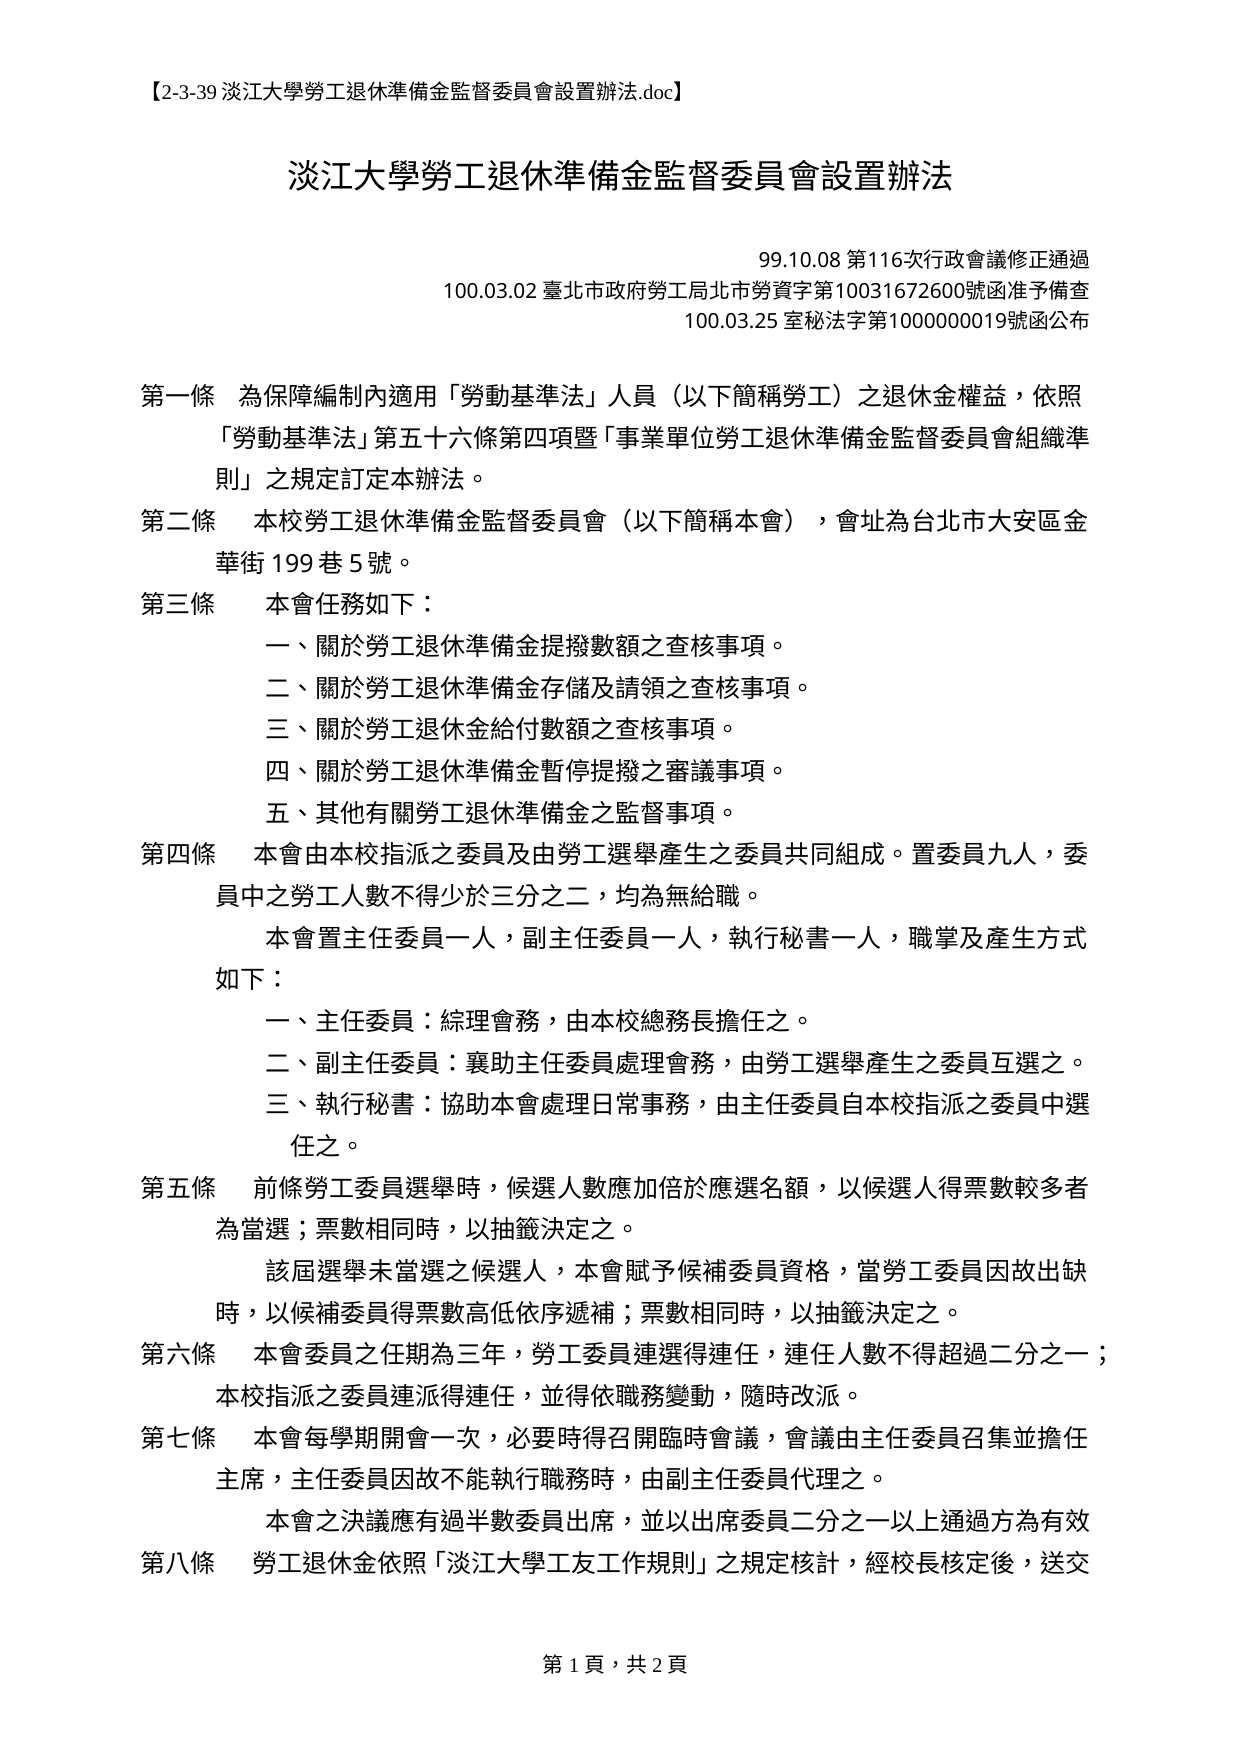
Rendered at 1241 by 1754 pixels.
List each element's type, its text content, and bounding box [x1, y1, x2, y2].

text 第一條 為保障編制內適用「勞動基準法」人員（以下簡稱勞工）之退休金權益，依照「勞動基準法」第五十六條第四項暨「事業單位勞工退休準備金監督委員會組織準則」之規定訂定本辦法。 [141, 372, 1090, 497]
text 五、其他有關勞工退休準備金之監督事項。 [141, 789, 1090, 830]
text 四、關於勞工退休準備金暫停提撥之審議事項。 [216, 747, 1090, 789]
text 99.10.08 第116次行政會議修正通過 [141, 244, 1090, 274]
text 三、關於勞工退休金給付數額之查核事項。 [216, 705, 1090, 747]
text 第七條 本會每學期開會一次，必要時得召開臨時會議，會議由主任委員召集並擔任主席，主任委員因故不能執行職務時，由副主任委員代理之。 [141, 1414, 1090, 1497]
text 二、副主任委員：襄助主任委員處理會務，由勞工選舉產生之委員互選之。 [266, 1039, 1090, 1080]
text 100.03.02 臺北市政府勞工局北市勞資字第10031672600號函准予備查 [141, 274, 1090, 304]
text 第八條 勞工退休金依照「淡江大學工友工作規則」之規定核計，經校長核定後，送交 [141, 1539, 1090, 1580]
text 第四條 本會由本校指派之委員及由勞工選舉產生之委員共同組成。置委員九人，委員中之勞工人數不得少於三分之二，均為無給職。 [141, 830, 1090, 914]
text 該屆選舉未當選之候選人，本會賦予候補委員資格，當勞工委員因故出缺時，以候補委員得票數高低依序遞補；票數相同時，以抽籤決定之。 [216, 1247, 1090, 1330]
text 本會置主任委員一人，副主任委員一人，執行秘書一人，職掌及產生方式如下： [216, 914, 1090, 997]
text 一、關於勞工退休準備金提撥數額之查核事項。 [216, 622, 1090, 664]
text 第五條 前條勞工委員選舉時，候選人數應加倍於應選名額，以候選人得票數較多者為當選；票數相同時，以抽籤決定之。 [141, 1164, 1090, 1247]
text 第六條 本會委員之任期為三年，勞工委員連選得連任，連任人數不得超過二分之一；本校指派之委員連派得連任，並得依職務變動，隨時改派。 [141, 1330, 1090, 1414]
text 二、關於勞工退休準備金存儲及請領之查核事項。 [216, 664, 1090, 705]
text 淡江大學勞工退休準備金監督委員會設置辦法 [150, 150, 1090, 198]
text 第二條 本校勞工退休準備金監督委員會（以下簡稱本會），會址為台北市大安區金華街199巷5號。 [141, 497, 1090, 580]
text 三、執行秘書：協助本會處理日常事務，由主任委員自本校指派之委員中選任之。 [266, 1080, 1090, 1164]
text 第三條 本會任務如下： [141, 580, 1090, 622]
text 本會之決議應有過半數委員出席，並以出席委員二分之一以上通過方為有效。 [216, 1497, 1090, 1539]
text 一、主任委員：綜理會務，由本校總務長擔任之。 [216, 997, 1090, 1039]
text 100.03.25 室秘法字第1000000019號函公布 [141, 304, 1090, 334]
